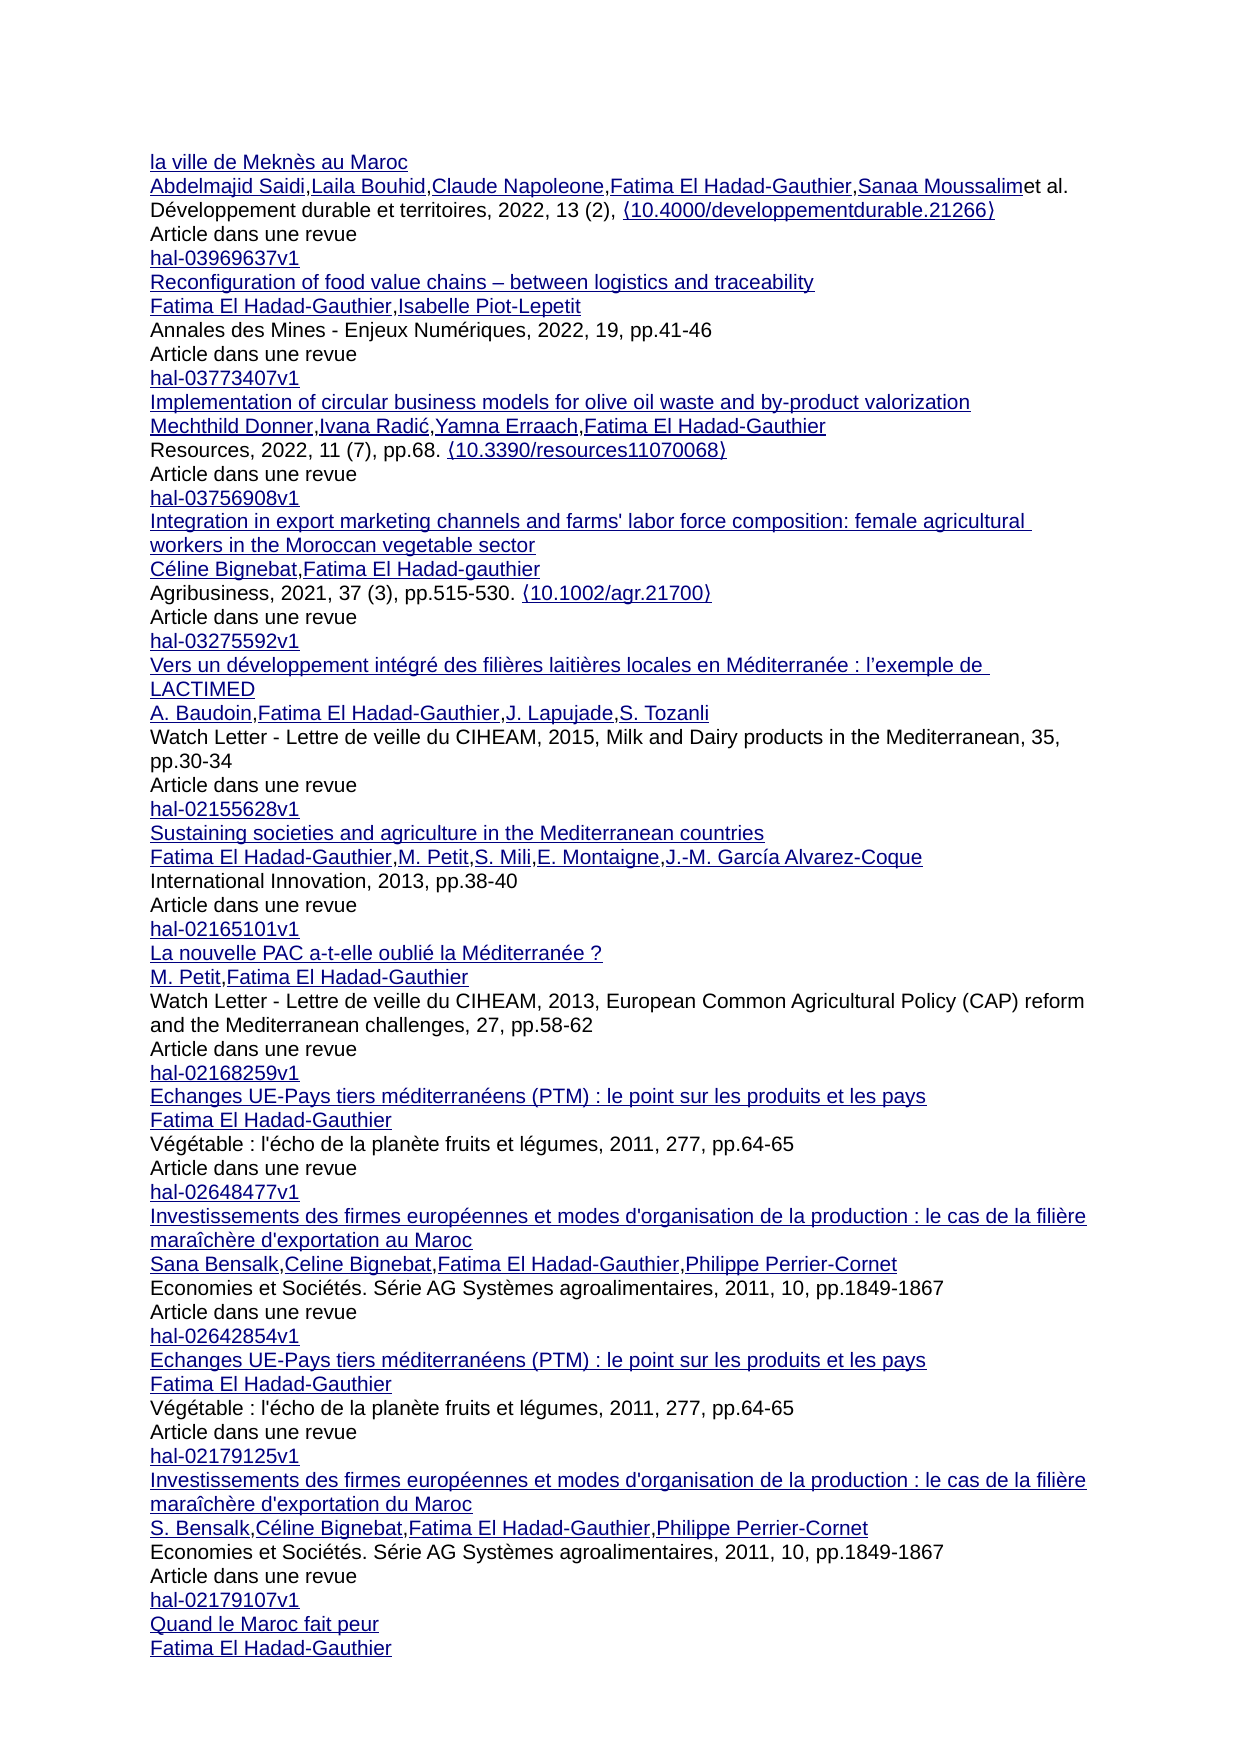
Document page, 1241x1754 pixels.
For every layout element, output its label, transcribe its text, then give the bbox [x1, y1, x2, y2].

table_cell Reconfiguration of food value chains – between logistics and traceability Fatima El Hadad-Gauthier,Isabelle Piot-Lepetit Annales des Mines - Enjeux Numériques, 2022, 19, pp.41-46 Article dans une revue hal-03773407v1 [150, 270, 1090, 389]
table_cell Investissements des firmes européennes et modes d'organisation de la production : le cas de la filière maraîchère d'exportation du Maroc S. Bensalk,Céline Bignebat,Fatima El Hadad-Gauthier,Philippe Perrier-Cornet Economies et Sociétés. Série AG Systèmes agroalimentaires, 2011, 10, pp.1849-1867 Article dans une revue hal-02179107v1 [150, 1468, 1090, 1611]
table_cell Integration in export marketing channels and farms' labor force composition: female agricultural workers in the Moroccan vegetable sector Céline Bignebat,Fatima El Hadad‐gauthier Agribusiness, 2021, 37 (3), pp.515-530. ⟨10.1002/agr.21700⟩ Article dans une revue hal-03275592v1 [150, 509, 1090, 653]
table_cell la ville de Meknès au Maroc Abdelmajid Saidi,Laila Bouhid,Claude Napoleone,Fatima El Hadad-Gauthier,Sanaa Moussalimet al. Développement durable et territoires, 2022, 13 (2), ⟨10.4000/developpementdurable.21266⟩ Article dans une revue hal-03969637v1 [150, 150, 1090, 270]
table_cell Vers un développement intégré des filières laitières locales en Méditerranée : l’exemple de LACTIMED A. Baudoin,Fatima El Hadad-Gauthier,J. Lapujade,S. Tozanli Watch Letter - Lettre de veille du CIHEAM, 2015, Milk and Dairy products in the Mediterranean, 35, pp.30-34 Article dans une revue hal-02155628v1 [150, 653, 1090, 821]
table_cell Investissements des firmes européennes et modes d'organisation de la production : le cas de la filière maraîchère d'exportation au Maroc Sana Bensalk,Celine Bignebat,Fatima El Hadad-Gauthier,Philippe Perrier-Cornet Economies et Sociétés. Série AG Systèmes agroalimentaires, 2011, 10, pp.1849-1867 Article dans une revue hal-02642854v1 [150, 1204, 1090, 1348]
table_cell Echanges UE-Pays tiers méditerranéens (PTM) : le point sur les produits et les pays Fatima El Hadad-Gauthier Végétable : l'écho de la planète fruits et légumes, 2011, 277, pp.64-65 Article dans une revue hal-02648477v1 [150, 1084, 1090, 1204]
table_cell Implementation of circular business models for olive oil waste and by-product valorization Mechthild Donner,Ivana Radić,Yamna Erraach,Fatima El Hadad-Gauthier Resources, 2022, 11 (7), pp.68. ⟨10.3390/resources11070068⟩ Article dans une revue hal-03756908v1 [150, 390, 1090, 509]
table_cell Sustaining societies and agriculture in the Mediterranean countries Fatima El Hadad-Gauthier,M. Petit,S. Mili,E. Montaigne,J.-M. García Alvarez-Coque International Innovation, 2013, pp.38-40 Article dans une revue hal-02165101v1 [150, 821, 1090, 941]
table_cell La nouvelle PAC a-t-elle oublié la Méditerranée ? M. Petit,Fatima El Hadad-Gauthier Watch Letter - Lettre de veille du CIHEAM, 2013, European Common Agricultural Policy (CAP) reform and the Mediterranean challenges, 27, pp.58-62 Article dans une revue hal-02168259v1 [150, 941, 1090, 1084]
table_cell Quand le Maroc fait peur Fatima El Hadad-Gauthier [150, 1611, 1090, 1659]
table_cell Echanges UE-Pays tiers méditerranéens (PTM) : le point sur les produits et les pays Fatima El Hadad-Gauthier Végétable : l'écho de la planète fruits et légumes, 2011, 277, pp.64-65 Article dans une revue hal-02179125v1 [150, 1348, 1090, 1468]
